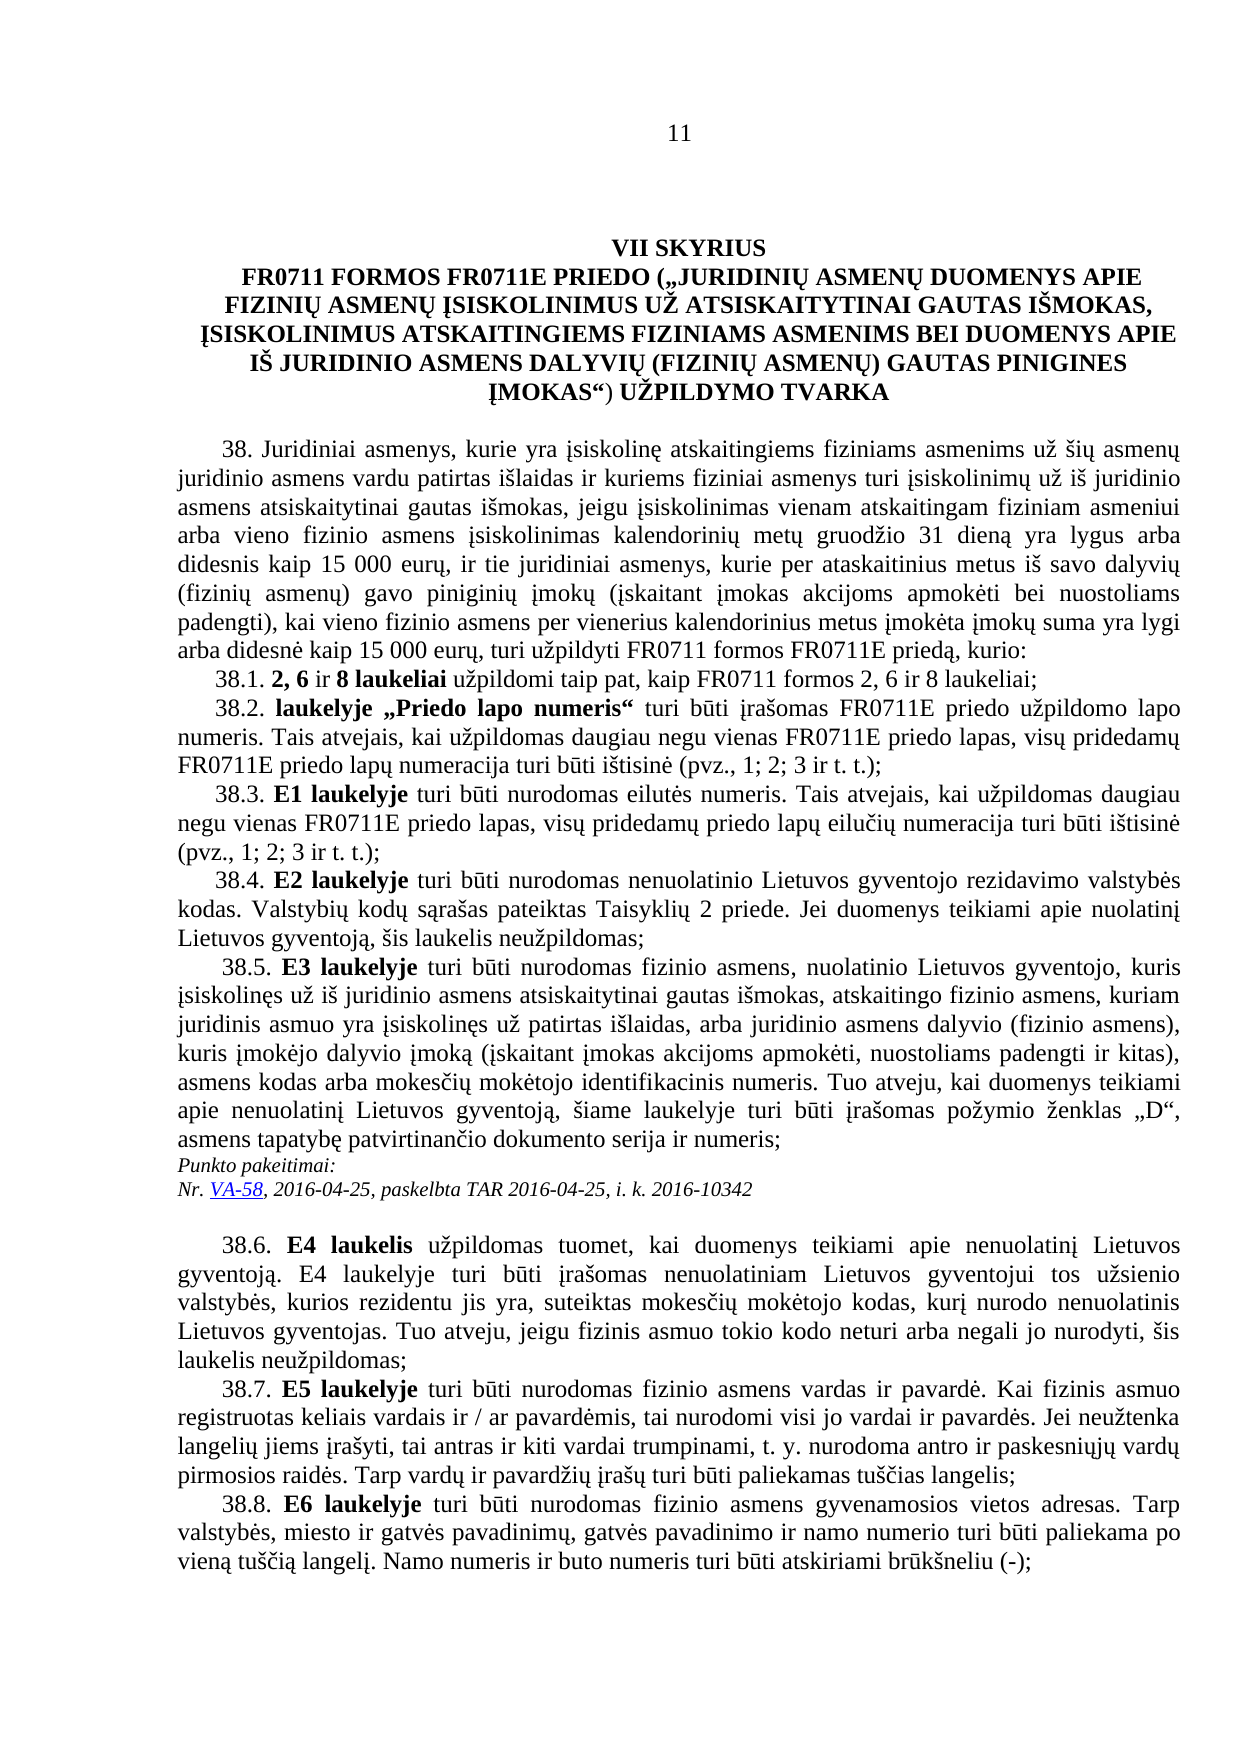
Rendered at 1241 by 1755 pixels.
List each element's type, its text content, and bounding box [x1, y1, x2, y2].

text 38.1. 2, 6 ir 8 laukeliai užpildomi taip pat, kaip FR0711 formos 2, 6 ir 8 laukeliai; [177, 664, 1181, 693]
text 38.2. laukelyje „Priedo lapo numeris“ turi būti įrašomas FR0711E priedo užpildomo lapo numeris. Tais atvejais, kai užpildomas daugiau negu vienas FR0711E priedo lapas, visų pridedamų FR0711E priedo lapų numeracija turi būti ištisinė (pvz., 1; 2; 3 ir t. t.); [177, 693, 1181, 779]
text 38.3. E1 laukelyje turi būti nurodomas eilutės numeris. Tais atvejais, kai užpildomas daugiau negu vienas FR0711E priedo lapas, visų pridedamų priedo lapų eilučių numeracija turi būti ištisinė (pvz., 1; 2; 3 ir t. t.); [177, 779, 1181, 866]
text 38.4. E2 laukelyje turi būti nurodomas nenuolatinio Lietuvos gyventojo rezidavimo valstybės kodas. Valstybių kodų sąrašas pateiktas Taisyklių 2 priede. Jei duomenys teikiami apie nuolatinį Lietuvos gyventoją, šis laukelis neužpildomas; [177, 866, 1181, 952]
text 38.7. E5 laukelyje turi būti nurodomas fizinio asmens vardas ir pavardė. Kai fizinis asmuo registruotas keliais vardais ir / ar pavardėmis, tai nurodomi visi jo vardai ir pavardės. Jei neužtenka langelių jiems įrašyti, tai antras ir kiti vardai trumpinami, t. y. nurodoma antro ir paskesniųjų vardų pirmosios raidės. Tarp vardų ir pavardžių įrašų turi būti paliekamas tuščias langelis; [177, 1374, 1181, 1489]
text 38.6. E4 laukelis užpildomas tuomet, kai duomenys teikiami apie nenuolatinį Lietuvos gyventoją. E4 laukelyje turi būti įrašomas nenuolatiniam Lietuvos gyventojui tos užsienio valstybės, kurios rezidentu jis yra, suteiktas mokesčių mokėtojo kodas, kurį nurodo nenuolatinis Lietuvos gyventojas. Tuo atveju, jeigu fizinis asmuo tokio kodo neturi arba negali jo nurodyti, šis laukelis neužpildomas; [177, 1230, 1181, 1374]
text FR0711 formos FR0711E priedo („Juridinių asmenų DUOMENYS apie fizinių asmenų įsiskolinimus už atsiskaitytinai gautas išmokas, įsiskolinimus atskaitingiems fiziniams asmenims bei duomenys apie iš juridinio asmens dalyvių (fizinių asmenų) gautas pinigines įmokas“) užpildymo tvarka [196, 262, 1181, 406]
text Punkto pakeitimai: [177, 1153, 1181, 1177]
text 38.5. E3 laukelyje turi būti nurodomas fizinio asmens, nuolatinio Lietuvos gyventojo, kuris įsiskolinęs už iš juridinio asmens atsiskaitytinai gautas išmokas, atskaitingo fizinio asmens, kuriam juridinis asmuo yra įsiskolinęs už patirtas išlaidas, arba juridinio asmens dalyvio (fizinio asmens), kuris įmokėjo dalyvio įmoką (įskaitant įmokas akcijoms apmokėti, nuostoliams padengti ir kitas), asmens kodas arba mokesčių mokėtojo identifikacinis numeris. Tuo atveju, kai duomenys teikiami apie nenuolatinį Lietuvos gyventoją, šiame laukelyje turi būti įrašomas požymio ženklas „D“, asmens tapatybę patvirtinančio dokumento serija ir numeris; [177, 952, 1181, 1153]
text 38.8. E6 laukelyje turi būti nurodomas fizinio asmens gyvenamosios vietos adresas. Tarp valstybės, miesto ir gatvės pavadinimų, gatvės pavadinimo ir namo numerio turi būti paliekama po vieną tuščią langelį. Namo numeris ir buto numeris turi būti atskiriami brūkšneliu (-); [177, 1489, 1181, 1575]
text VII SKYRIUS [196, 233, 1181, 262]
text Nr. VA-58, 2016-04-25, paskelbta TAR 2016-04-25, i. k. 2016-10342 [177, 1177, 1181, 1201]
text 38. Juridiniai asmenys, kurie yra įsiskolinę atskaitingiems fiziniams asmenims už šių asmenų juridinio asmens vardu patirtas išlaidas ir kuriems fiziniai asmenys turi įsiskolinimų už iš juridinio asmens atsiskaitytinai gautas išmokas, jeigu įsiskolinimas vienam atskaitingam fiziniam asmeniui arba vieno fizinio asmens įsiskolinimas kalendorinių metų gruodžio 31 dieną yra lygus arba didesnis kaip 15 000 eurų, ir tie juridiniai asmenys, kurie per ataskaitinius metus iš savo dalyvių (fizinių asmenų) gavo piniginių įmokų (įskaitant įmokas akcijoms apmokėti bei nuostoliams padengti), kai vieno fizinio asmens per vienerius kalendorinius metus įmokėta įmokų suma yra lygi arba didesnė kaip 15 000 eurų, turi užpildyti FR0711 formos FR0711E priedą, kurio: [177, 434, 1181, 664]
